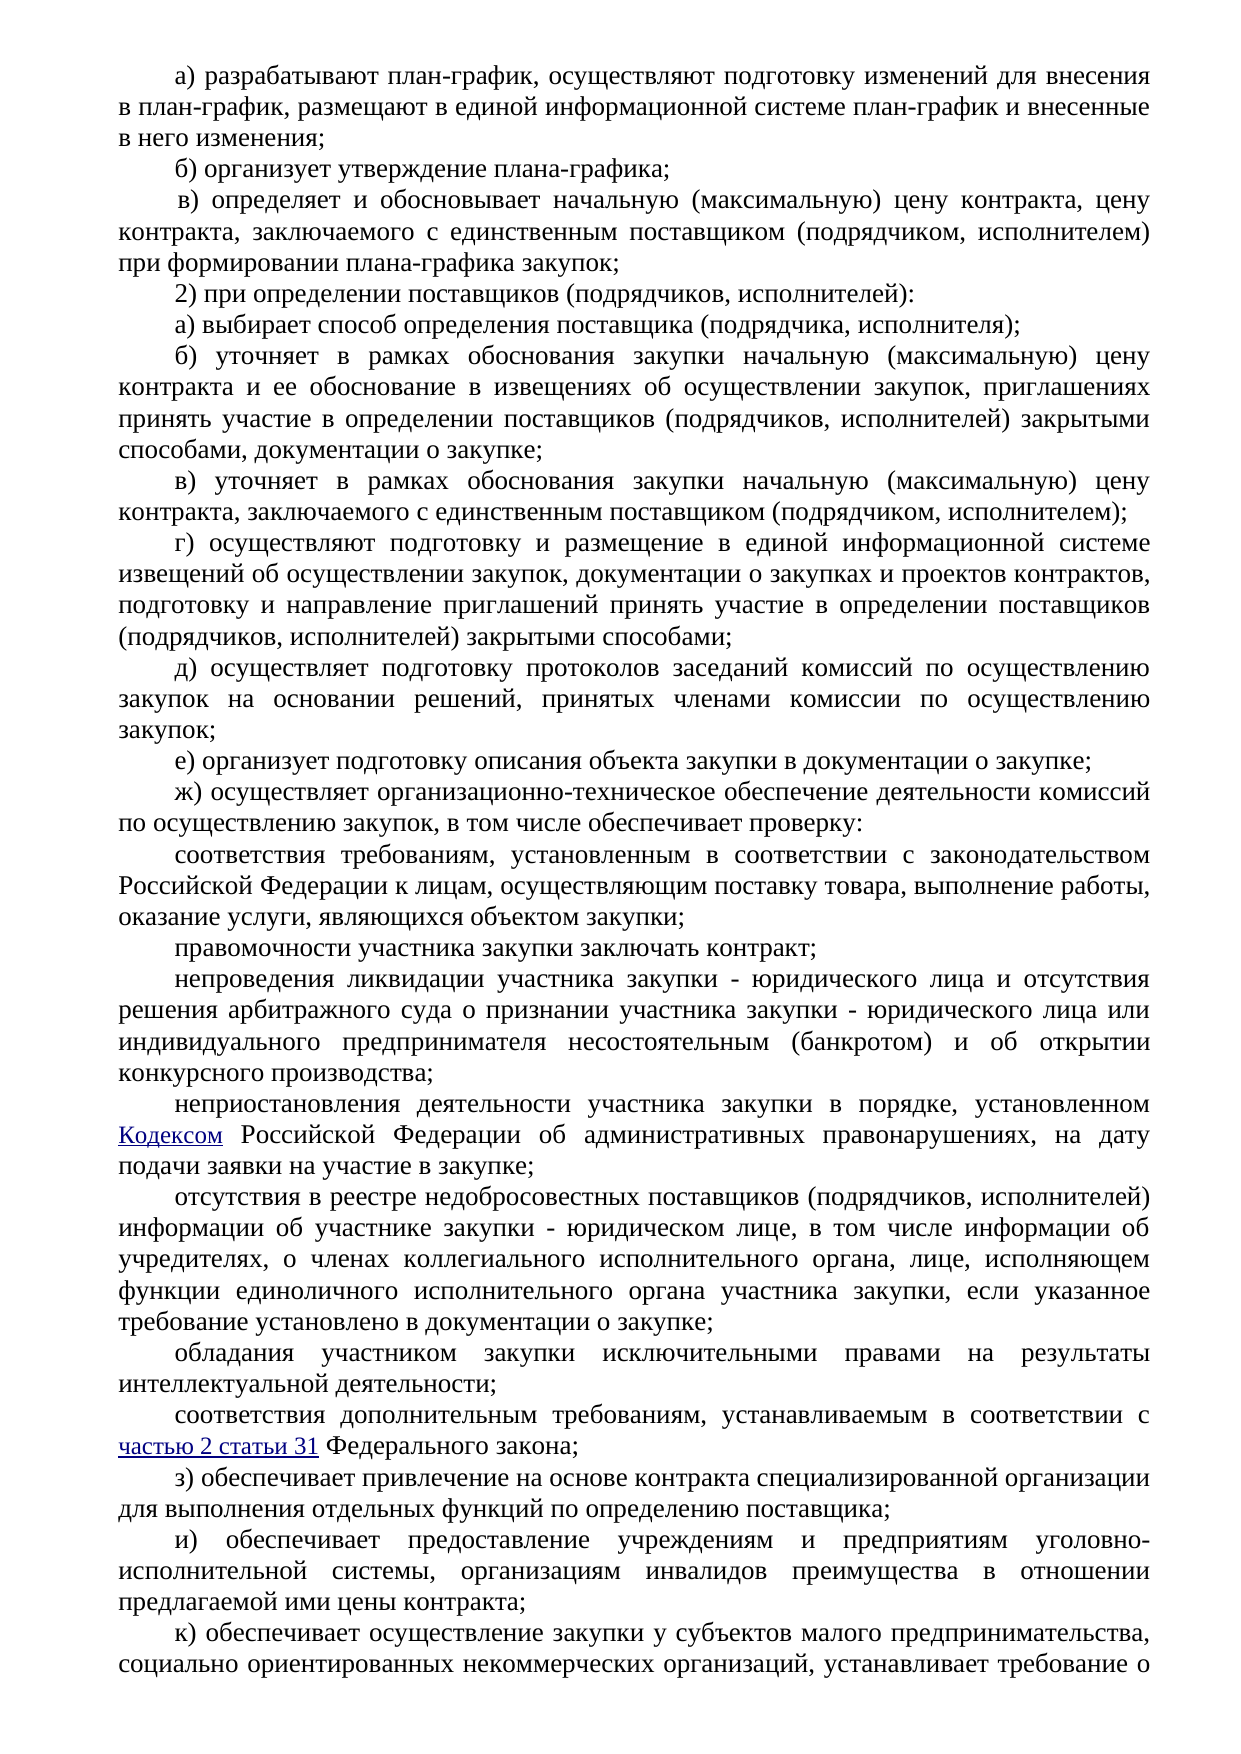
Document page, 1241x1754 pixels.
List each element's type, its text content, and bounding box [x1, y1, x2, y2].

text в) определяет и обосновывает начальную (максимальную) цену контракта, цену контракта, заключаемого с единственным поставщиком (подрядчиком, исполнителем) при формировании плана-графика закупок; [118, 184, 1152, 277]
text б) организует утверждение плана-графика; [118, 152, 1152, 184]
text г) осуществляют подготовку и размещение в единой информационной системе извещений об осуществлении закупок, документации о закупках и проектов контрактов, подготовку и направление приглашений принять участие в определении поставщиков (подрядчиков, исполнителей) закрытыми способами; [118, 526, 1152, 651]
text соответствия дополнительным требованиям, устанавливаемым в соответствии с частью 2 статьи 31 Федерального закона; [118, 1398, 1152, 1461]
text непроведения ликвидации участника закупки - юридического лица и отсутствия решения арбитражного суда о признании участника закупки - юридического лица или индивидуального предпринимателя несостоятельным (банкротом) и об открытии конкурсного производства; [118, 962, 1152, 1087]
text а) разрабатывают план-график, осуществляют подготовку изменений для внесения в план-график, размещают в единой информационной системе план-график и внесенные в него изменения; [118, 59, 1152, 152]
text и) обеспечивает предоставление учреждениям и предприятиям уголовно-исполнительной системы, организациям инвалидов преимущества в отношении предлагаемой ими цены контракта; [118, 1523, 1152, 1616]
text д) осуществляет подготовку протоколов заседаний комиссий по осуществлению закупок на основании решений, принятых членами комиссии по осуществлению закупок; [118, 651, 1152, 744]
text в) уточняет в рамках обоснования закупки начальную (максимальную) цену контракта, заключаемого с единственным поставщиком (подрядчиком, исполнителем); [118, 464, 1152, 526]
text з) обеспечивает привлечение на основе контракта специализированной организации для выполнения отдельных функций по определению поставщика; [118, 1461, 1152, 1523]
text обладания участником закупки исключительными правами на результаты интеллектуальной деятельности; [118, 1336, 1152, 1398]
text правомочности участника закупки заключать контракт; [118, 931, 1152, 962]
text неприостановления деятельности участника закупки в порядке, установленном Кодексом Российской Федерации об административных правонарушениях, на дату подачи заявки на участие в закупке; [118, 1087, 1152, 1180]
text е) организует подготовку описания объекта закупки в документации о закупке; [118, 744, 1152, 775]
text б) уточняет в рамках обоснования закупки начальную (максимальную) цену контракта и ее обоснование в извещениях об осуществлении закупок, приглашениях принять участие в определении поставщиков (подрядчиков, исполнителей) закрытыми способами, документации о закупке; [118, 339, 1152, 464]
text соответствия требованиям, установленным в соответствии с законодательством Российской Федерации к лицам, осуществляющим поставку товара, выполнение работы, оказание услуги, являющихся объектом закупки; [118, 838, 1152, 931]
text отсутствия в реестре недобросовестных поставщиков (подрядчиков, исполнителей) информации об участнике закупки - юридическом лице, в том числе информации об учредителях, о членах коллегиального исполнительного органа, лице, исполняющем функции единоличного исполнительного органа участника закупки, если указанное требование установлено в документации о закупке; [118, 1180, 1152, 1336]
text а) выбирает способ определения поставщика (подрядчика, исполнителя); [118, 308, 1152, 339]
text ж) осуществляет организационно-техническое обеспечение деятельности комиссий по осуществлению закупок, в том числе обеспечивает проверку: [118, 775, 1152, 838]
text 2) при определении поставщиков (подрядчиков, исполнителей): [118, 277, 1152, 308]
text к) обеспечивает осуществление закупки у субъектов малого предпринимательства, социально ориентированных некоммерческих организаций, устанавливает требование о [118, 1616, 1152, 1679]
